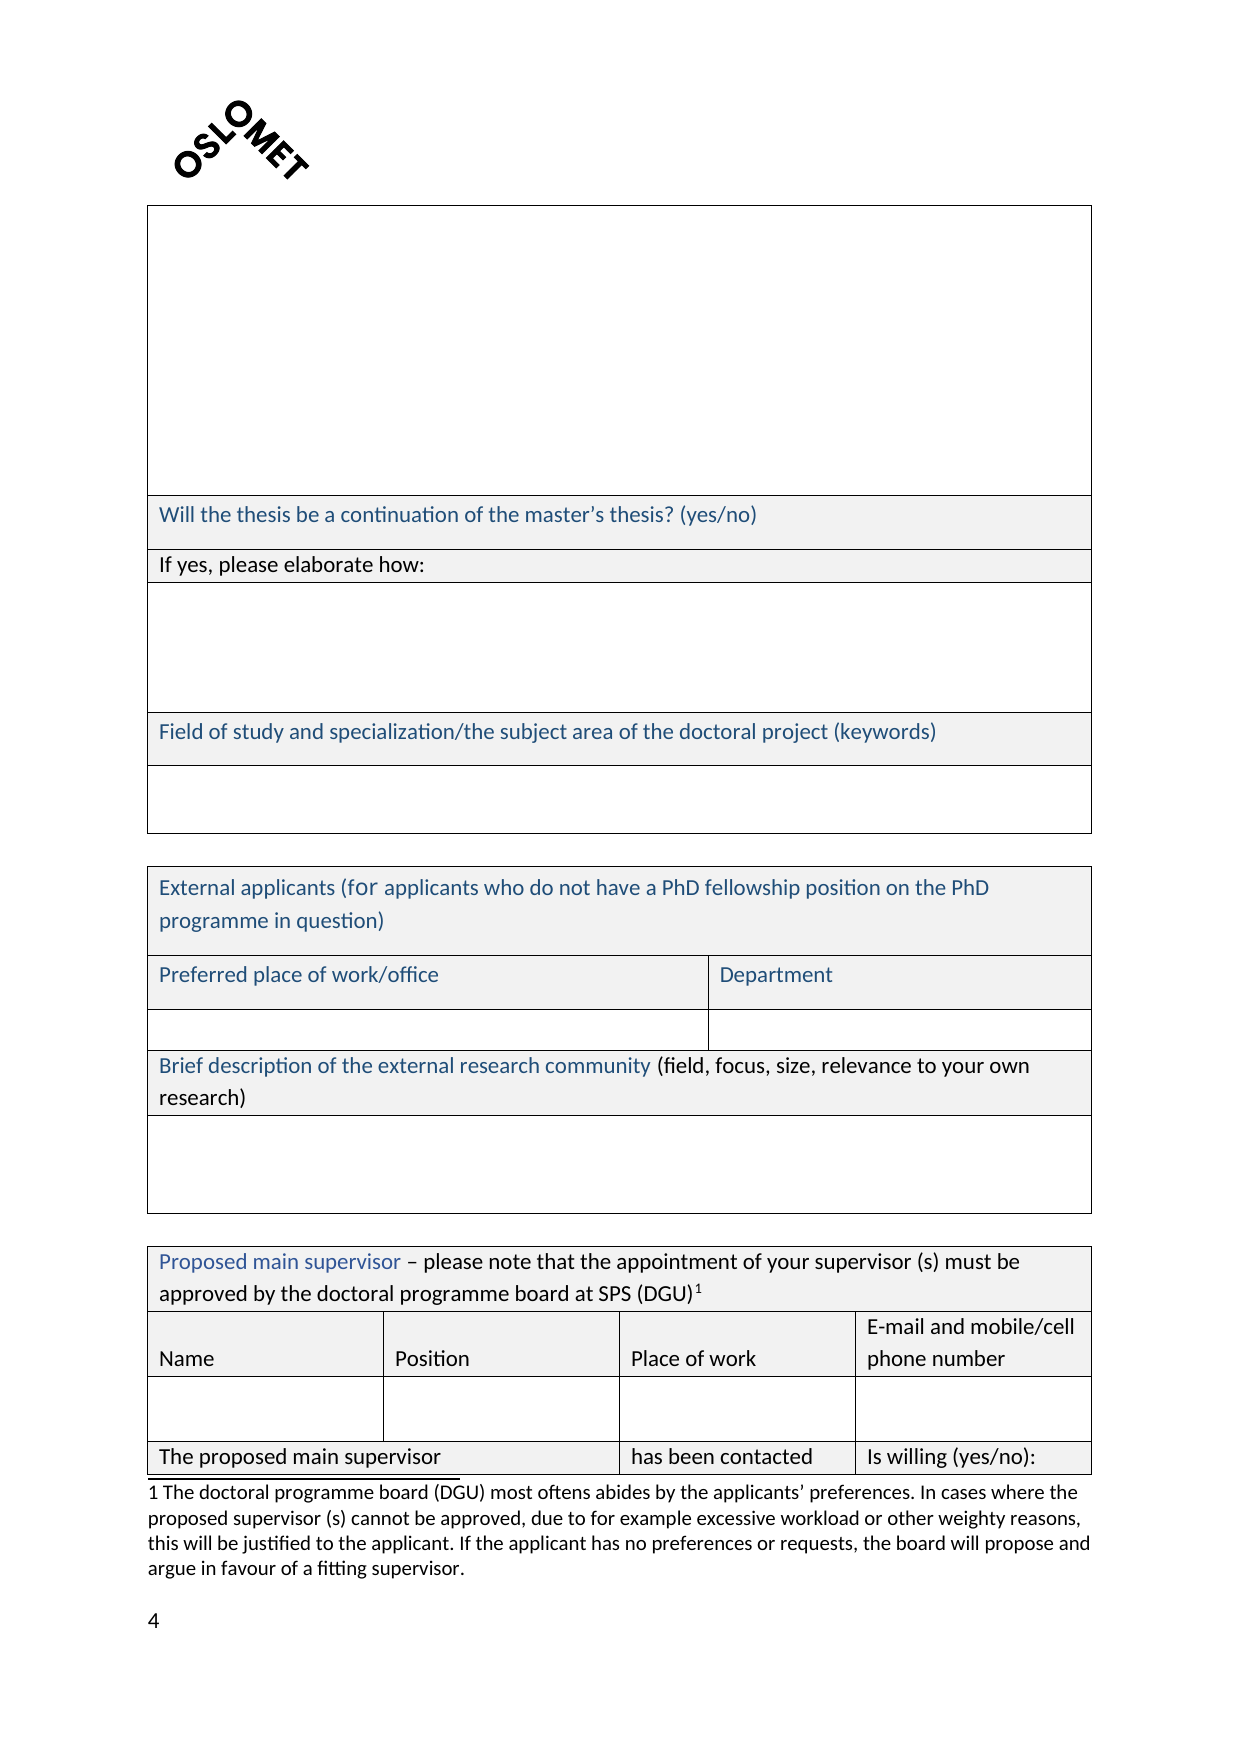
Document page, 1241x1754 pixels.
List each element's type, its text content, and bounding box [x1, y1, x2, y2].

table_cell E-mail and mobile/cell phone number [856, 1312, 1091, 1376]
table_cell [148, 583, 1091, 712]
table_cell [148, 1377, 383, 1441]
table_cell [620, 1377, 855, 1441]
table_header External applicants (for applicants who do not have a PhD fellowship position on the PhD programme in question) [148, 867, 1091, 955]
table_cell [384, 1377, 619, 1441]
table_cell [148, 766, 1091, 833]
table_cell The proposed main supervisor [148, 1442, 619, 1474]
table_cell [709, 1010, 1091, 1050]
table_cell If yes, please elaborate how: [148, 550, 1091, 582]
table_cell Field of study and specialization/the subject area of the doctoral project (keywords) [148, 713, 1091, 765]
table_cell [148, 1116, 1091, 1213]
table_cell Department [709, 956, 1091, 1009]
table_cell [148, 1010, 708, 1050]
table_cell Place of work [620, 1312, 855, 1376]
table_cell [148, 206, 1091, 495]
table_cell Is willing (yes/no): [856, 1442, 1091, 1474]
table_cell Preferred place of work/office [148, 956, 708, 1009]
table_cell Name [148, 1312, 383, 1376]
table_cell Will the thesis be a continuation of the master’s thesis? (yes/no) [148, 496, 1091, 549]
table_cell [856, 1377, 1091, 1441]
table_cell Brief description of the external research community (field, focus, size, relevance to your own research) [148, 1051, 1091, 1115]
table_header Proposed main supervisor – please note that the appointment of your supervisor (s) must be approved by the doctoral programme board at SPS (DGU) [148, 1247, 1091, 1311]
table_cell has been contacted [620, 1442, 855, 1474]
table_cell Position [384, 1312, 619, 1376]
